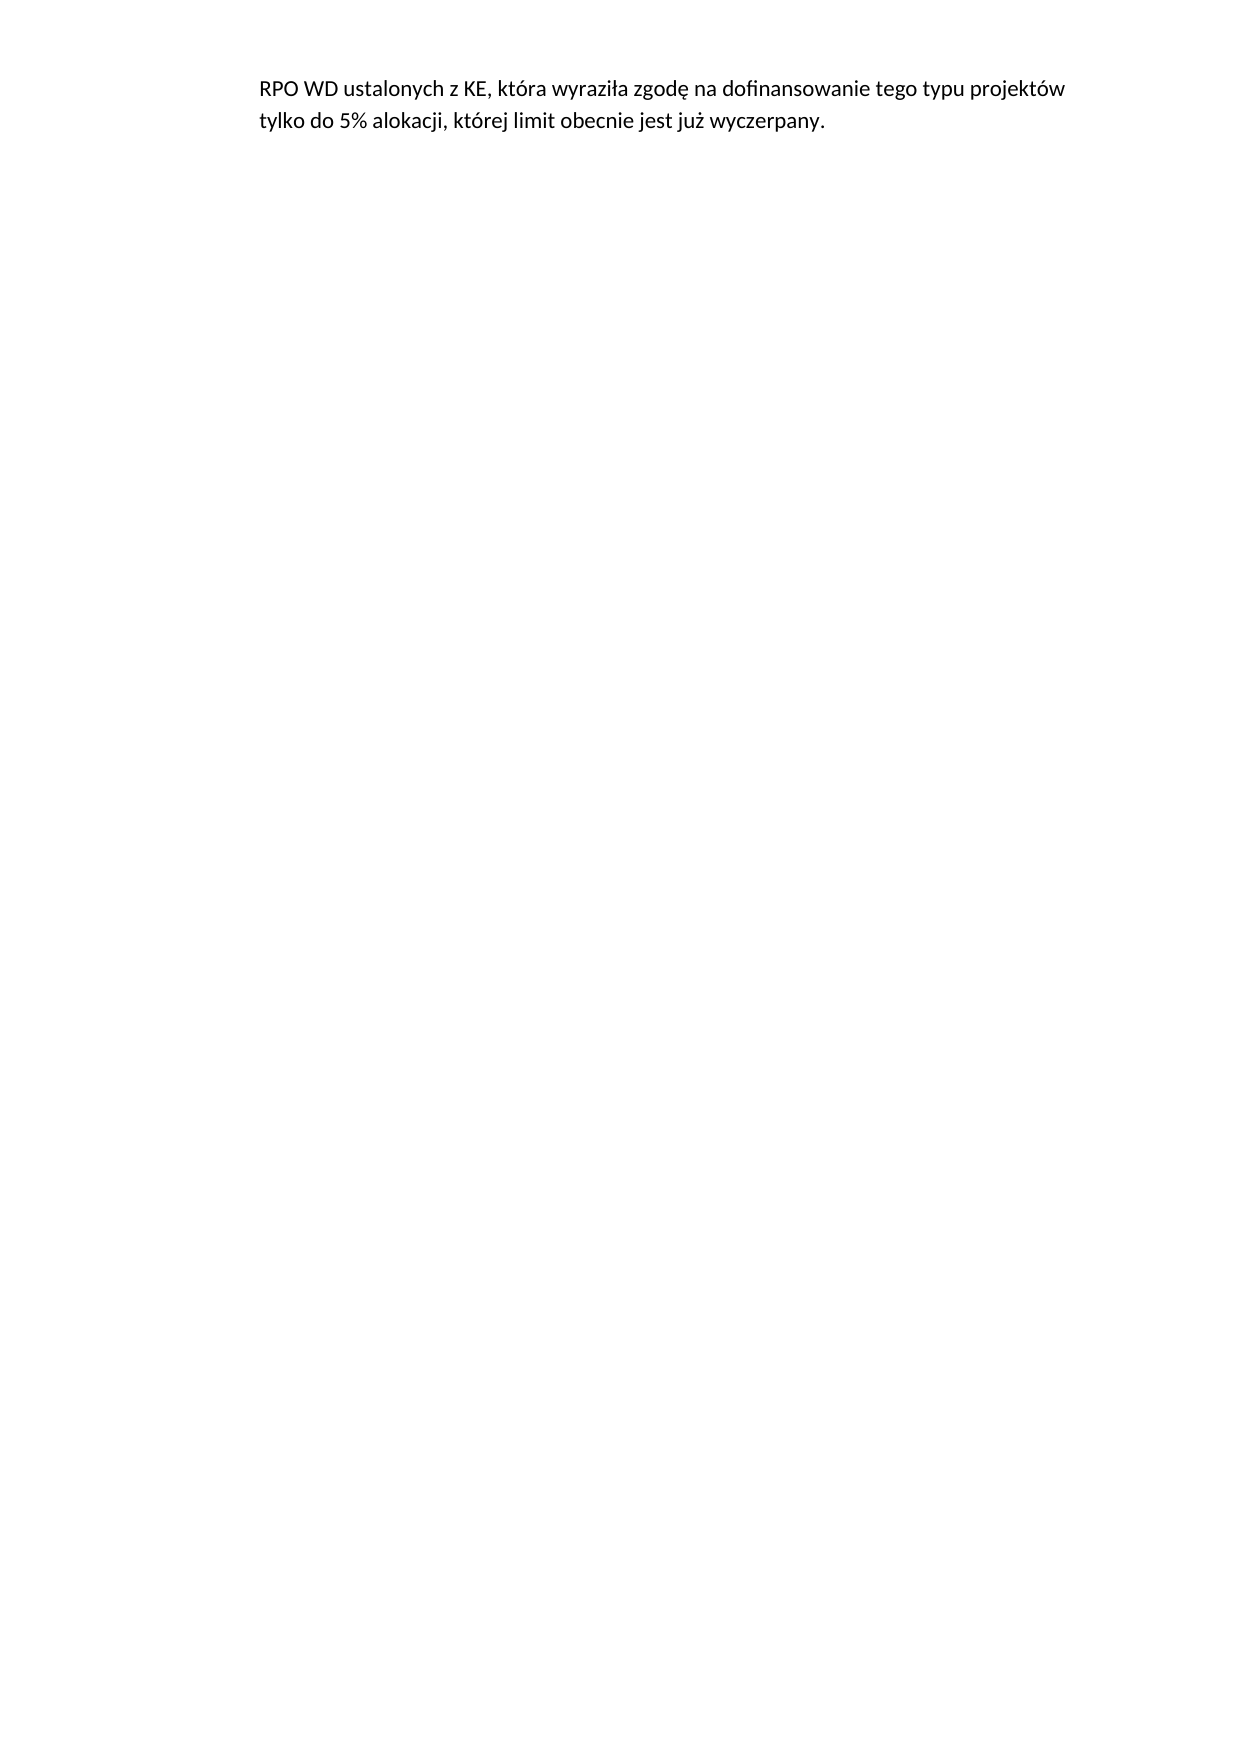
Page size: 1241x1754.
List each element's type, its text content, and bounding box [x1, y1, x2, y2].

list RPO WD ustalonych z KE, która wyraziła zgodę na dofinansowanie tego typu projektów tylko do 5% alokacji, której limit obecnie jest już wyczerpany. [185, 74, 1093, 134]
